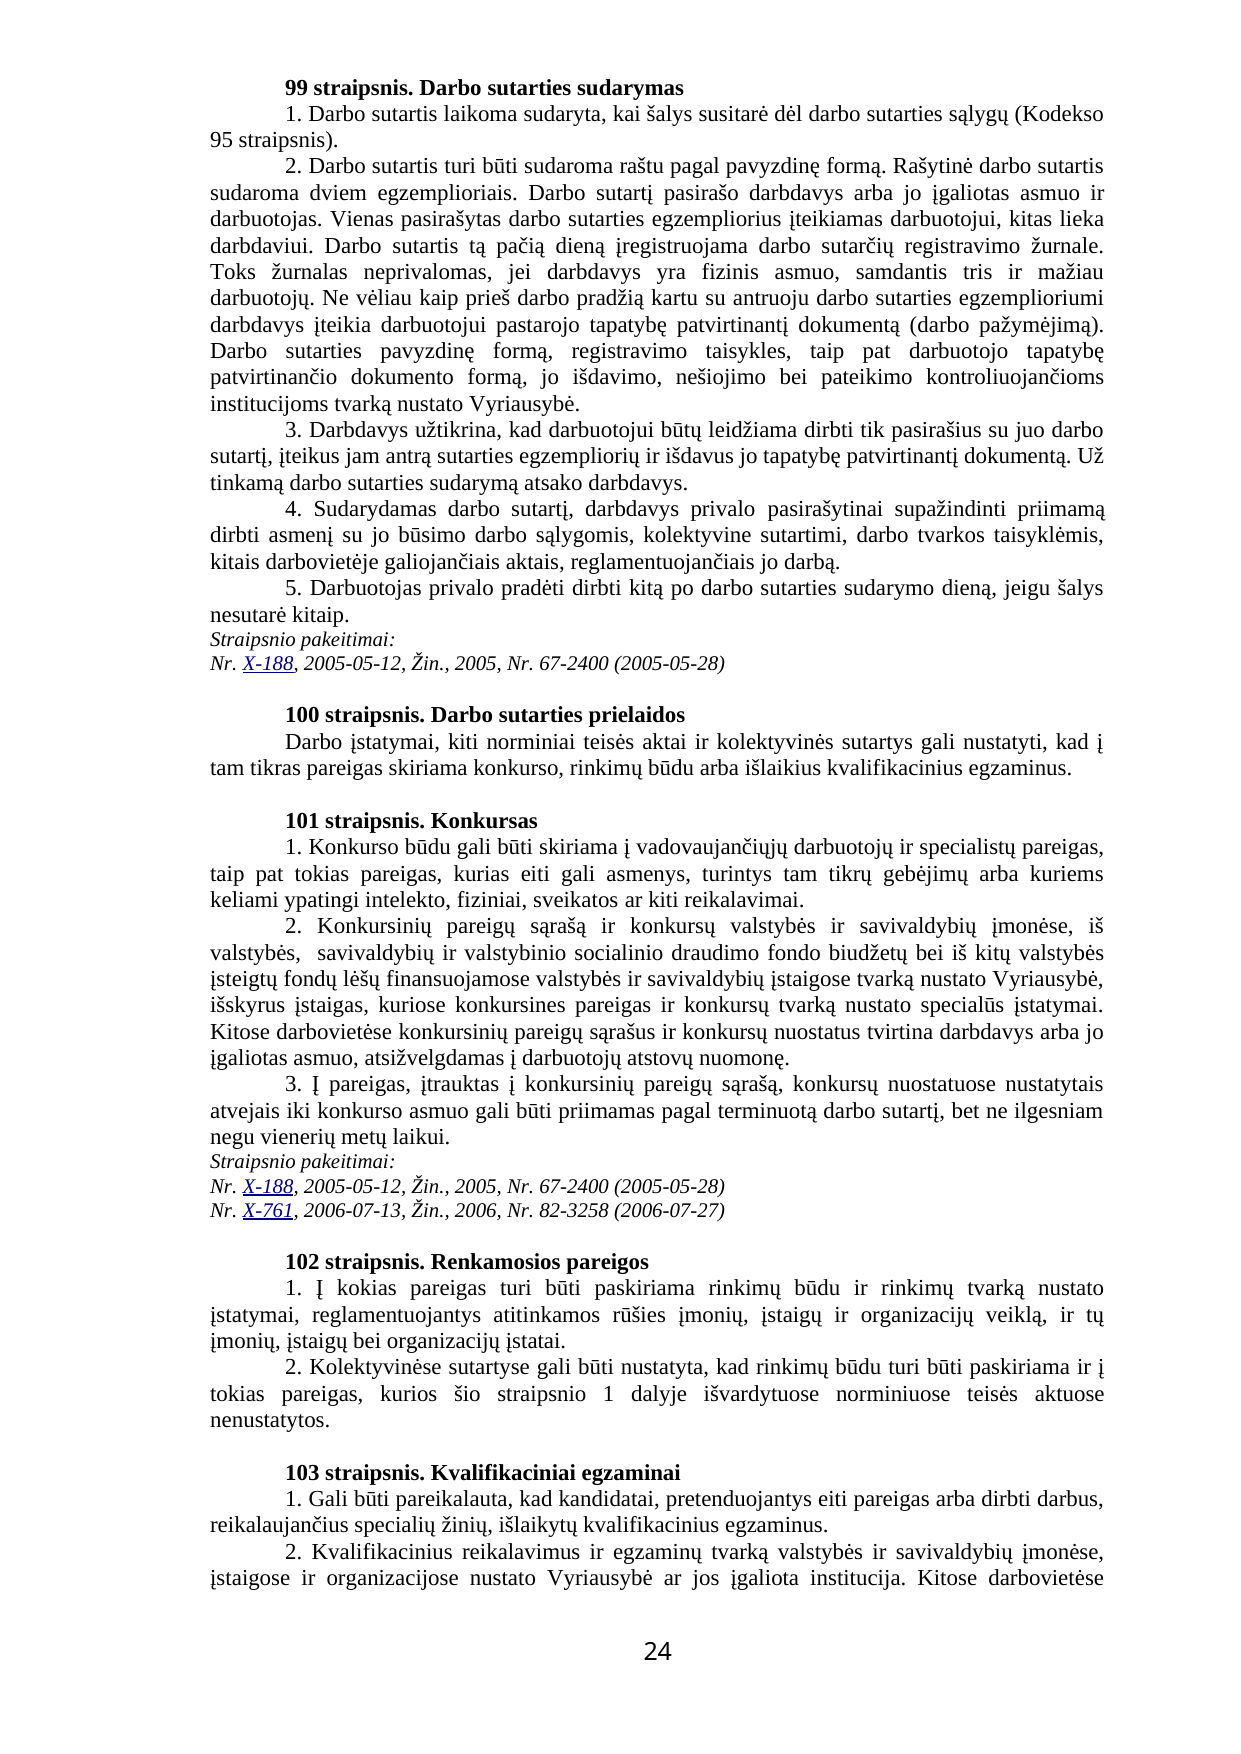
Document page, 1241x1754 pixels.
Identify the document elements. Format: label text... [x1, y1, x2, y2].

text Nr. X-188, 2005-05-12, Žin., 2005, Nr. 67-2400 (2005-05-28) [210, 1173, 1106, 1198]
text 99 straipsnis. Darbo sutarties sudarymas [210, 73, 1106, 100]
text 2. Kvalifikacinius reikalavimus ir egzaminų tvarką valstybės ir savivaldybių įmonėse, įstaigose ir organizacijose nustato Vyriausybė ar jos įgaliota institucija. Kitose darbovietėse [210, 1538, 1106, 1591]
text 1. Konkurso būdu gali būti skiriama į vadovaujančiųjų darbuotojų ir specialistų pareigas, taip pat tokias pareigas, kurias eiti gali asmenys, turintys tam tikrų gebėjimų arba kuriems keliami ypatingi intelekto, fiziniai, sveikatos ar kiti reikalavimai. [210, 833, 1106, 912]
text 1. Į kokias pareigas turi būti paskiriama rinkimų būdu ir rinkimų tvarką nustato įstatymai, reglamentuojantys atitinkamos rūšies įmonių, įstaigų ir organizacijų veiklą, ir tų įmonių, įstaigų bei organizacijų įstatai. [210, 1274, 1106, 1353]
text 101 straipsnis. Konkursas [210, 807, 1106, 833]
text 3. Į pareigas, įtrauktas į konkursinių pareigų sąrašą, konkursų nuostatuose nustatytais atvejais iki konkurso asmuo gali būti priimamas pagal terminuotą darbo sutartį, bet ne ilgesniam negu vienerių metų laikui. [210, 1070, 1106, 1149]
text 3. Darbdavys užtikrina, kad darbuotojui būtų leidžiama dirbti tik pasirašius su juo darbo sutartį, įteikus jam antrą sutarties egzempliorių ir išdavus jo tapatybę patvirtinantį dokumentą. Už tinkamą darbo sutarties sudarymą atsako darbdavys. [210, 416, 1106, 495]
text Nr. X-188, 2005-05-12, Žin., 2005, Nr. 67-2400 (2005-05-28) [210, 651, 1106, 675]
text 100 straipsnis. Darbo sutarties prielaidos [210, 701, 1106, 728]
text Darbo įstatymai, kiti norminiai teisės aktai ir kolektyvinės sutartys gali nustatyti, kad į tam tikras pareigas skiriama konkurso, rinkimų būdu arba išlaikius kvalifikacinius egzaminus. [210, 728, 1106, 781]
text 1. Gali būti pareikalauta, kad kandidatai, pretenduojantys eiti pareigas arba dirbti darbus, reikalaujančius specialių žinių, išlaikytų kvalifikacinius egzaminus. [210, 1485, 1106, 1538]
text 2. Kolektyvinėse sutartyse gali būti nustatyta, kad rinkimų būdu turi būti paskiriama ir į tokias pareigas, kurios šio straipsnio 1 dalyje išvardytuose norminiuose teisės aktuose nenustatytos. [210, 1353, 1106, 1432]
text Straipsnio pakeitimai: [210, 627, 1106, 651]
text 1. Darbo sutartis laikoma sudaryta, kai šalys susitarė dėl darbo sutarties sąlygų (Kodekso 95 straipsnis). [210, 100, 1106, 153]
text 2. Darbo sutartis turi būti sudaroma raštu pagal pavyzdinę formą. Rašytinė darbo sutartis sudaroma dviem egzemplioriais. Darbo sutartį pasirašo darbdavys arba jo įgaliotas asmuo ir darbuotojas. Vienas pasirašytas darbo sutarties egzempliorius įteikiamas darbuotojui, kitas lieka darbdaviui. Darbo sutartis tą pačią dieną įregistruojama darbo sutarčių registravimo žurnale. Toks žurnalas neprivalomas, jei darbdavys yra fizinis asmuo, samdantis tris ir mažiau darbuotojų. Ne vėliau kaip prieš darbo pradžią kartu su antruoju darbo sutarties egzemplioriumi darbdavys įteikia darbuotojui pastarojo tapatybę patvirtinantį dokumentą (darbo pažymėjimą). Darbo sutarties pavyzdinę formą, registravimo taisykles, taip pat darbuotojo tapatybę patvirtinančio dokumento formą, jo išdavimo, nešiojimo bei pateikimo kontroliuojančioms institucijoms tvarką nustato Vyriausybė. [210, 153, 1106, 416]
text 103 straipsnis. Kvalifikaciniai egzaminai [210, 1459, 1106, 1485]
text 102 straipsnis. Renkamosios pareigos [210, 1248, 1106, 1274]
text 5. Darbuotojas privalo pradėti dirbti kitą po darbo sutarties sudarymo dieną, jeigu šalys nesutarė kitaip. [210, 574, 1106, 627]
text 2. Konkursinių pareigų sąrašą ir konkursų valstybės ir savivaldybių įmonėse, iš valstybės, savivaldybių ir valstybinio socialinio draudimo fondo biudžetų bei iš kitų valstybės įsteigtų fondų lėšų finansuojamose valstybės ir savivaldybių įstaigose tvarką nustato Vyriausybė, išskyrus įstaigas, kuriose konkursines pareigas ir konkursų tvarką nustato specialūs įstatymai. Kitose darbovietėse konkursinių pareigų sąrašus ir konkursų nuostatus tvirtina darbdavys arba jo įgaliotas asmuo, atsižvelgdamas į darbuotojų atstovų nuomonę. [210, 912, 1106, 1070]
text 4. Sudarydamas darbo sutartį, darbdavys privalo pasirašytinai supažindinti priimamą dirbti asmenį su jo būsimo darbo sąlygomis, kolektyvine sutartimi, darbo tvarkos taisyklėmis, kitais darbovietėje galiojančiais aktais, reglamentuojančiais jo darbą. [210, 495, 1106, 574]
text Straipsnio pakeitimai: [210, 1149, 1106, 1173]
text Nr. X-761, 2006-07-13, Žin., 2006, Nr. 82-3258 (2006-07-27) [210, 1198, 1106, 1222]
